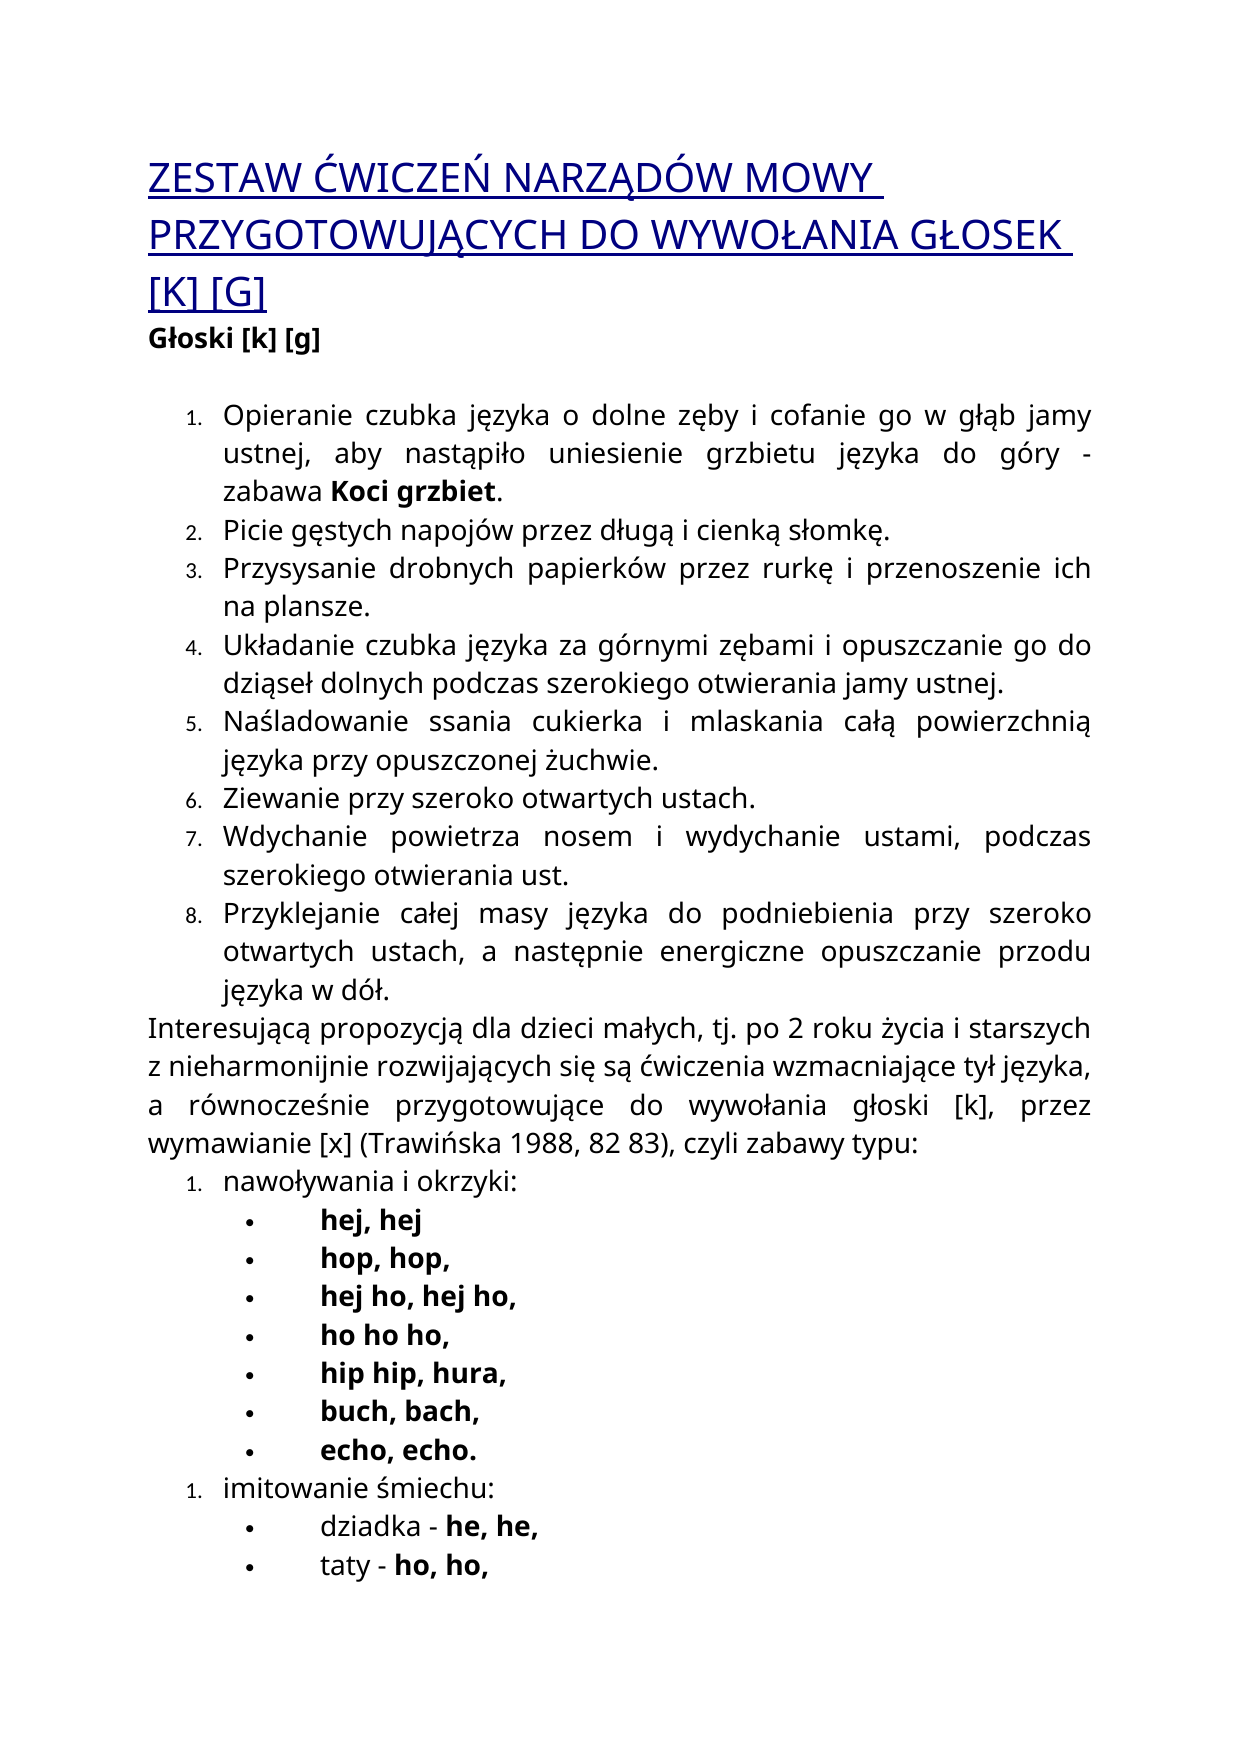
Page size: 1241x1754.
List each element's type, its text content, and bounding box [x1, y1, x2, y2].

list hop, hop, [246, 1238, 1093, 1277]
list Przyklejanie całej masy języka do podniebienia przy szeroko otwartych ustach, a następnie energiczne opuszczanie przodu języka w dół. [185, 893, 1093, 1008]
list hej, hej [246, 1200, 1093, 1238]
subtitle ZESTAW ĆWICZEŃ NARZĄDÓW MOWY PRZYGOTOWUJĄCYCH DO WYWOŁANIA GŁOSEK [K] [G] [148, 148, 1093, 318]
list Opieranie czubka języka o dolne zęby i cofanie go w głąb jamy ustnej, aby nastąpiło uniesienie grzbietu języka do góry - zabawa Koci grzbiet. [185, 395, 1093, 510]
list buch, bach, [246, 1392, 1093, 1430]
list Wdychanie powietrza nosem i wydychanie ustami, podczas szerokiego otwierania ust. [185, 817, 1093, 893]
list taty - ho, ho, [246, 1545, 1093, 1583]
text Interesującą propozycją dla dzieci małych, tj. po 2 roku życia i starszych z nieharmonijnie rozwijających się są ćwiczenia wzmacniające tył języka, a równocześnie przygotowujące do wywołania głoski [k], przez wymawianie [x] (Trawińska 1988, 82 83), czyli zabawy typu: [148, 1008, 1093, 1162]
list Naśladowanie ssania cukierka i mlaskania całą powierzchnią języka przy opuszczonej żuchwie. [185, 702, 1093, 778]
list echo, echo. [246, 1430, 1093, 1468]
list Picie gęstych napojów przez długą i cienką słomkę. [185, 510, 1093, 548]
list Przysysanie drobnych papierków przez rurkę i przenoszenie ich na plansze. [185, 548, 1093, 625]
list Ziewanie przy szeroko otwartych ustach. [185, 778, 1093, 817]
list nawoływania i okrzyki: [185, 1162, 1093, 1200]
list hip hip, hura, [246, 1353, 1093, 1392]
text Głoski [k] [g] [148, 318, 1093, 357]
list dziadka - he, he, [246, 1507, 1093, 1545]
list ho ho ho, [246, 1315, 1093, 1353]
list Układanie czubka języka za górnymi zębami i opuszczanie go do dziąseł dolnych podczas szerokiego otwierania jamy ustnej. [185, 625, 1093, 702]
list hej ho, hej ho, [246, 1277, 1093, 1315]
list imitowanie śmiechu: [185, 1468, 1093, 1507]
